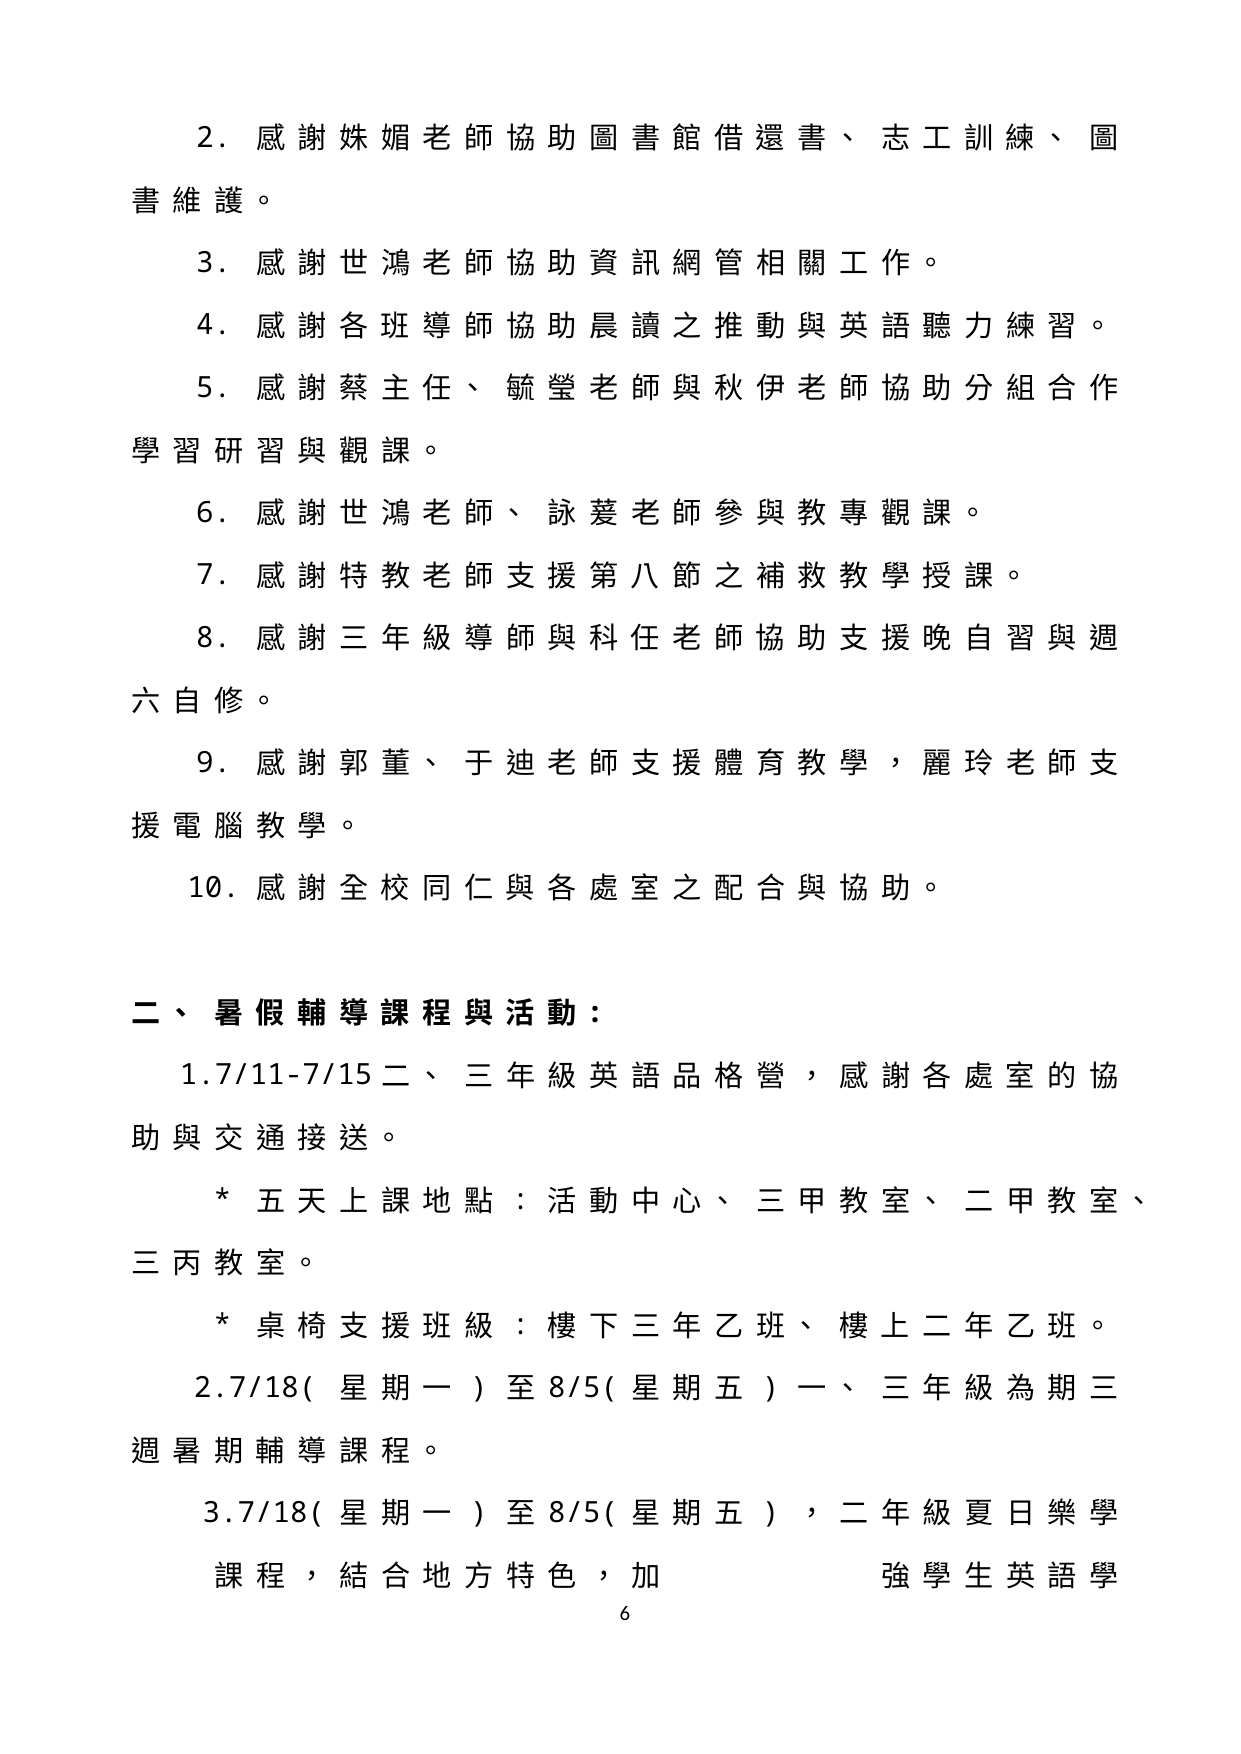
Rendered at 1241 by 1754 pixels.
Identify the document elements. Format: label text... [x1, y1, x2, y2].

text *桌椅支援班級:樓下三年乙班、樓上二年乙班。 [124, 1282, 1124, 1344]
text 10.感謝全校同仁與各處室之配合與協助。 [124, 844, 1124, 907]
text 2.7/18(星期一)至8/5(星期五)一、三年級為期三週暑期輔導課程。 [124, 1344, 1124, 1469]
text 7.感謝特教老師支援第八節之補救教學授課。 [124, 532, 1124, 594]
text 2.感謝姝媚老師協助圖書館借還書、志工訓練、圖書維護。 [124, 94, 1124, 219]
text 4.感謝各班導師協助晨讀之推動與英語聽力練習。 [124, 282, 1124, 344]
text 5.感謝蔡主任、毓瑩老師與秋伊老師協助分組合作學習研習與觀課。 [124, 344, 1124, 469]
text 3.感謝世鴻老師協助資訊網管相關工作。 [124, 219, 1124, 282]
text 9.感謝郭董、于迪老師支援體育教學，麗玲老師支援電腦教學。 [124, 719, 1124, 844]
text 3.7/18(星期一)至8/5(星期五)，二年級夏日樂學課程，結合地方特色，加 強學生英語學 [110, 1469, 1124, 1594]
text 6.感謝世鴻老師、詠萲老師參與教專觀課。 [124, 469, 1124, 532]
text *五天上課地點:活動中心、三甲教室、二甲教室、三丙教室。 [124, 1157, 1124, 1282]
text 二、暑假輔導課程與活動: [124, 969, 1124, 1032]
text 1.7/11-7/15二、三年級英語品格營，感謝各處室的協助與交通接送。 [124, 1032, 1124, 1157]
text 8.感謝三年級導師與科任老師協助支援晚自習與週六自修。 [124, 594, 1124, 719]
